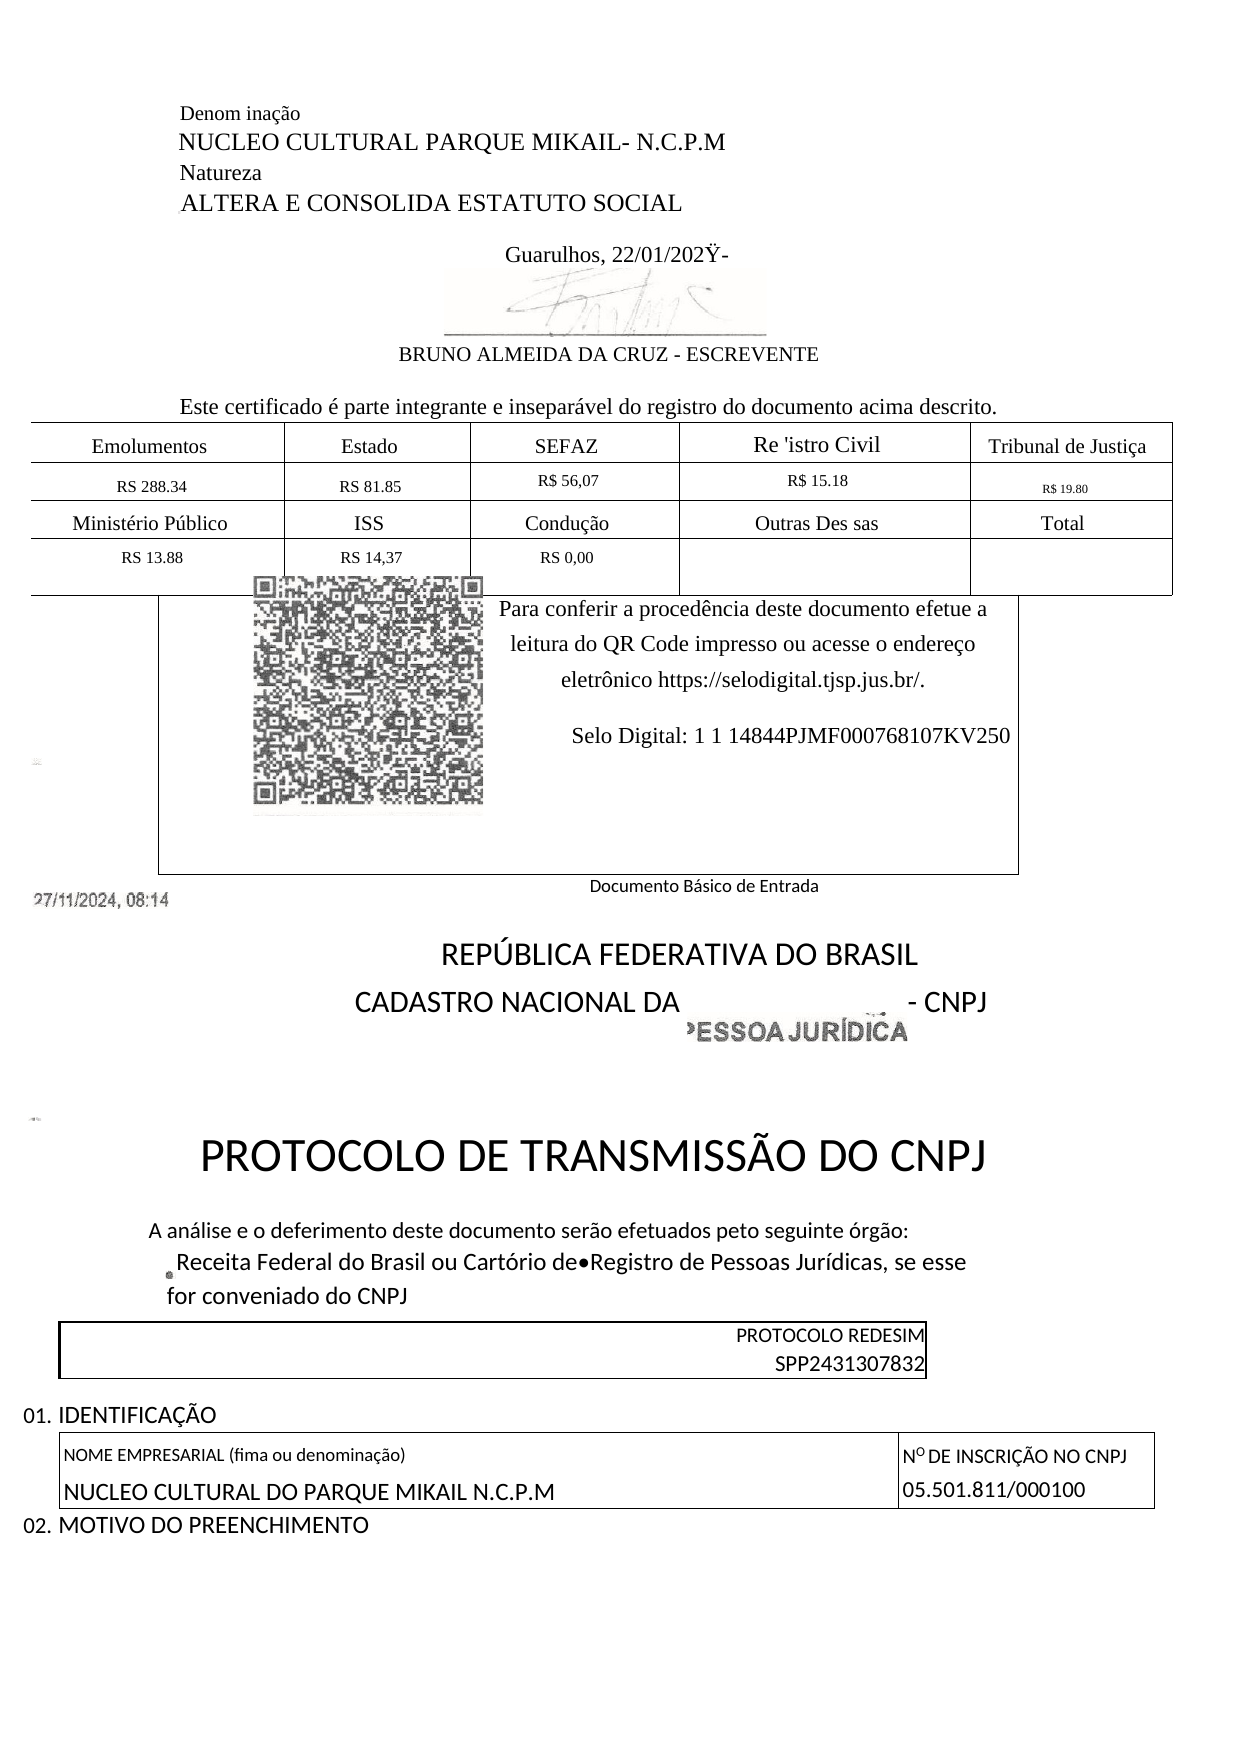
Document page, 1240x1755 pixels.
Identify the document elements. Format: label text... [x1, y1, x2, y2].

table_cell Para conferir a procedência deste documento efetue a leitura do QR Code impresso ou acesse o endereço eletrônico https://selodigital.tjsp.jus.br/. Selo Digital: 1 1 14844PJMF000768107KV250 [159, 596, 1018, 874]
table_header Emolumentos [31, 423, 284, 462]
text Natureza [179, 159, 1031, 185]
text ALTERA E CONSOLIDA ESTATUTO SOCIAL [178, 188, 808, 216]
table_cell RS 288.34 [31, 463, 284, 500]
table_cell RS 13.88 [31, 539, 284, 594]
table_cell Outras Des sas [680, 501, 970, 538]
text Documento Básico de Entrada [33, 874, 1196, 909]
table_header NO DE INSCRIÇÃO NO CNPJ 05.501.811/000100 [899, 1433, 1154, 1508]
text Denom inação [179, 101, 1196, 125]
table_cell Condução [471, 501, 679, 538]
text SPP2431307832 [61, 1348, 925, 1378]
table_cell RS 0,00 [471, 539, 679, 594]
text A análise e o deferimento deste documento serão efetuados peto seguinte órgão: [58, 1216, 1000, 1244]
table_cell RS 14,37 [285, 539, 470, 576]
text Este certificado é parte integrante e inseparável do registro do documento acima descrito. [179, 393, 1031, 419]
table_cell RS 81.85 [285, 463, 470, 500]
table_header Estado [285, 423, 470, 462]
text CADASTRO NACIONAL DA - CNPJ [58, 982, 987, 1042]
table_cell R$ 56,07 [471, 463, 679, 500]
table_cell R$ 15.18 [680, 463, 970, 500]
text Guarulhos, 22/01/202Ÿ- [58, 241, 1175, 267]
table_cell [31, 596, 158, 874]
list MOTIVO DO PREENCHIMENTO [23, 1509, 967, 1539]
table_cell [1019, 596, 1172, 874]
text BRUNO ALMEIDA DA CRUZ - ESCREVENTE [58, 341, 1159, 366]
table_cell [680, 539, 970, 594]
table_cell Ministério Público [31, 501, 284, 538]
list IDENTIFICAÇÃO [23, 1399, 967, 1430]
table_header SEFAZ [471, 423, 679, 462]
text Receita Federal do Brasil ou Cartório de•Registro de Pessoas Jurídicas, se esse for conveniado do CNPJ [166, 1246, 967, 1311]
text REPÚBLICA FEDERATIVA DO BRASIL [441, 933, 1196, 974]
table_cell R$ 19.80 [971, 463, 1172, 500]
text NUCLEO CULTURAL PARQUE MIKAIL- N.C.P.M [178, 127, 808, 156]
table_cell Total [971, 501, 1172, 538]
table_header Tribunal de Justiça [971, 423, 1172, 462]
subtitle PROTOCOLO DE TRANSMISSÃO DO CNPJ [58, 1125, 987, 1184]
table_header Re 'istro Civil [680, 423, 970, 462]
text PROTOCOLO REDESIM [61, 1323, 925, 1348]
table_cell ISS [285, 501, 470, 538]
table_header NOME EMPRESARIAL (fima ou denominação) NUCLEO CULTURAL DO PARQUE MIKAIL N.C.P.M [60, 1433, 898, 1508]
table_cell [971, 539, 1172, 594]
